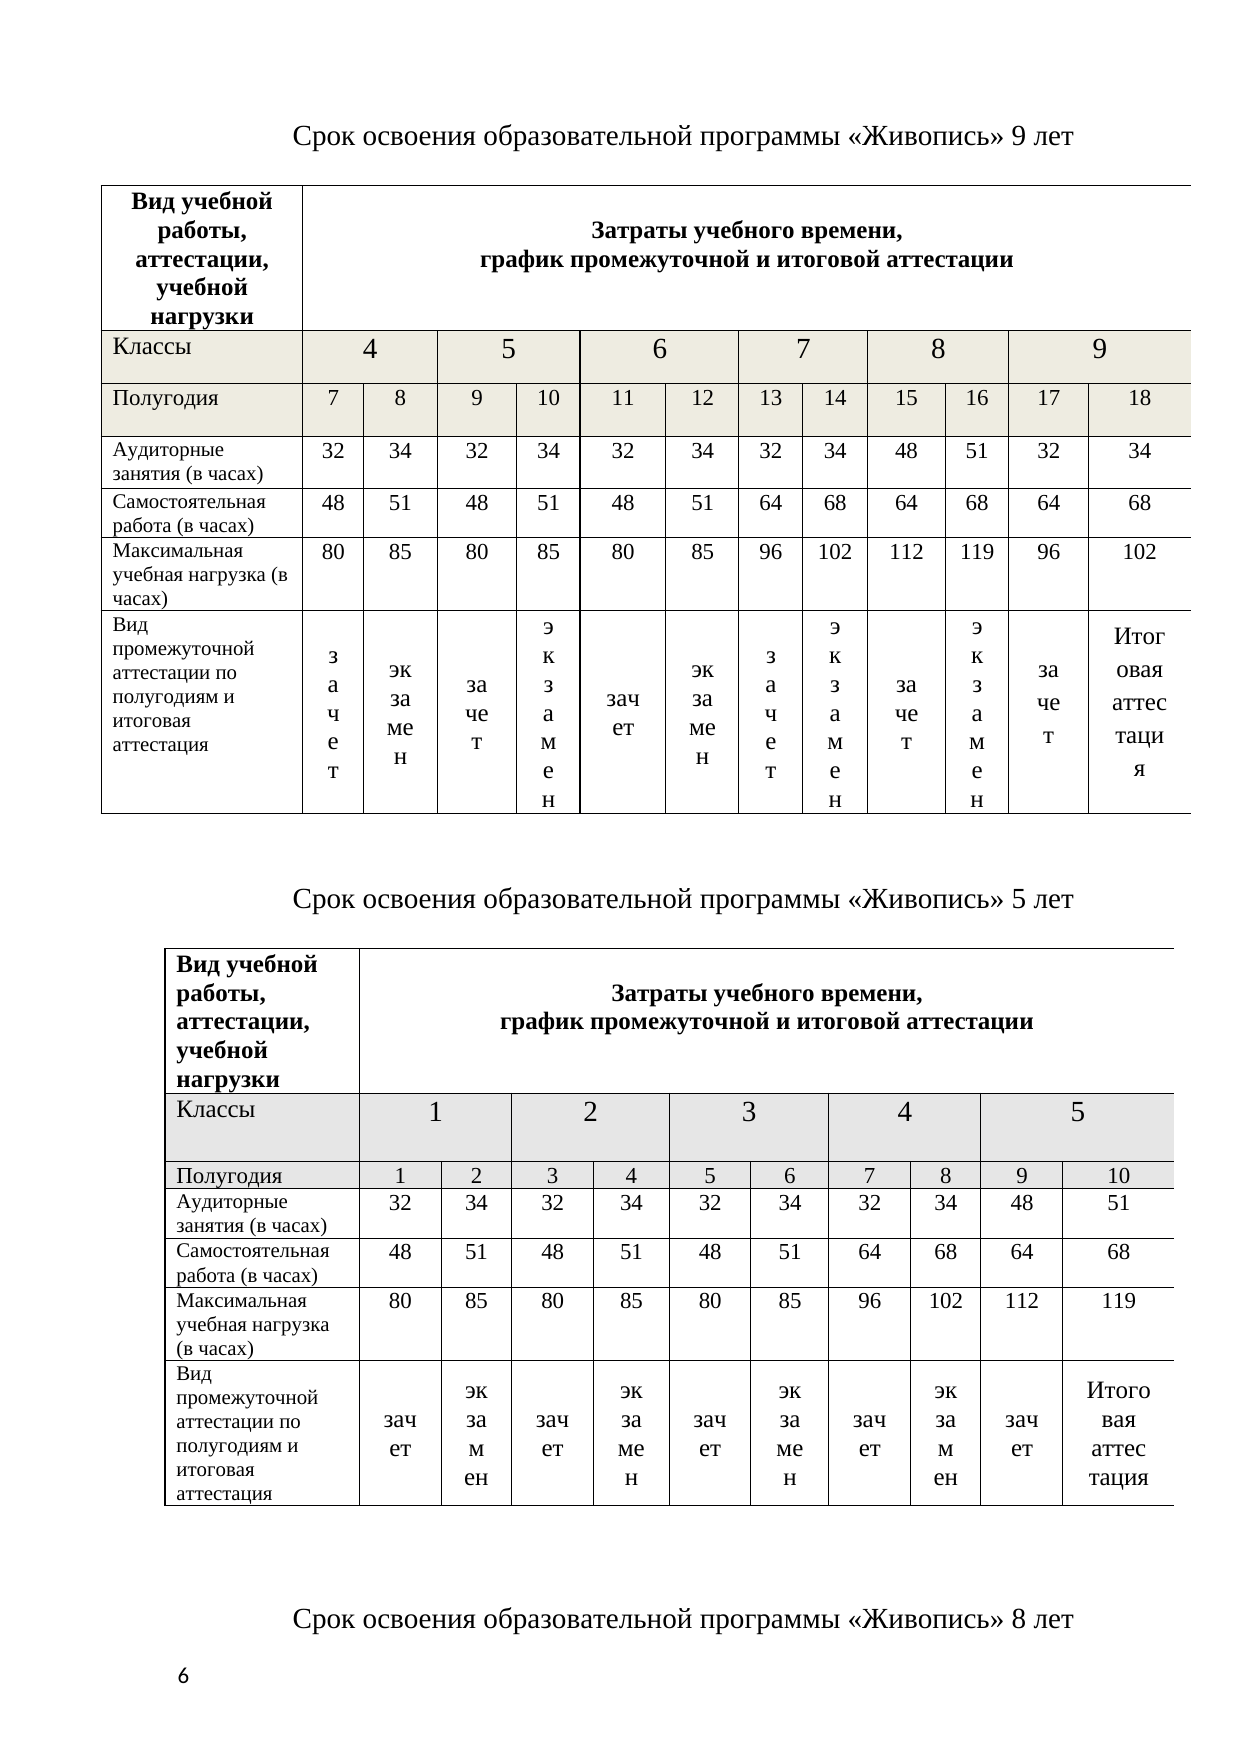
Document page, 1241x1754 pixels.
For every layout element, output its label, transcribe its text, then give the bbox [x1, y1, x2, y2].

table_cell 48 [981, 1189, 1062, 1237]
text Срок освоения образовательной программы «Живопись» 5 лет [215, 881, 1152, 914]
table_cell 85 [751, 1288, 828, 1360]
table_cell 96 [1009, 538, 1088, 610]
table_cell 2 [512, 1094, 669, 1161]
table_cell 34 [594, 1189, 669, 1237]
table_cell 96 [829, 1288, 910, 1360]
table_cell 5 [438, 331, 579, 383]
table_cell 34 [442, 1189, 511, 1237]
table_cell 32 [1009, 437, 1088, 488]
table_cell зачет [581, 611, 665, 813]
table_cell 80 [512, 1288, 593, 1360]
table_cell Полугодия [102, 384, 302, 436]
table_cell 64 [829, 1239, 910, 1287]
table_cell 7 [739, 331, 867, 383]
table_header Вид учебной работы, аттестации, учебной нагрузки [102, 186, 302, 330]
table_cell 34 [1089, 437, 1191, 488]
table_cell 4 [594, 1162, 669, 1188]
table_cell Классы [166, 1094, 359, 1161]
table_cell 48 [670, 1239, 750, 1287]
table_cell 48 [360, 1239, 441, 1287]
table_cell 34 [911, 1189, 980, 1237]
table_cell Итоговая аттестация [1089, 611, 1191, 813]
table_cell 51 [666, 489, 738, 537]
table_cell 34 [666, 437, 738, 488]
table_cell 13 [739, 384, 802, 436]
table_cell 8 [364, 384, 437, 436]
table_cell 8 [911, 1162, 980, 1188]
table_cell 64 [739, 489, 802, 537]
table_cell 14 [803, 384, 867, 436]
table_cell 3 [670, 1094, 828, 1161]
table_cell 34 [803, 437, 867, 488]
table_cell 102 [1089, 538, 1191, 610]
table_cell 32 [739, 437, 802, 488]
table_cell Вид промежуточной аттестации по полугодиям и итоговая аттестация [166, 1361, 359, 1505]
table_cell зачет [512, 1361, 593, 1505]
table_cell Полугодия [166, 1162, 359, 1188]
table_cell 96 [739, 538, 802, 610]
table_cell зачет [739, 611, 802, 813]
table_cell 34 [364, 437, 437, 488]
table_cell 34 [517, 437, 579, 488]
table_cell 85 [364, 538, 437, 610]
table_cell 51 [751, 1239, 828, 1287]
table_cell экзамен [803, 611, 867, 813]
table_cell Самостоятельная работа (в часах) [102, 489, 302, 537]
table_cell 51 [1063, 1189, 1174, 1237]
table_cell 32 [438, 437, 516, 488]
table_cell 102 [803, 538, 867, 610]
table_cell 112 [868, 538, 945, 610]
table_cell зачет [670, 1361, 750, 1505]
table_cell 3 [512, 1162, 593, 1188]
table_cell Аудиторные занятия (в часах) [166, 1189, 359, 1237]
table_cell 32 [670, 1189, 750, 1237]
table_cell 64 [981, 1239, 1062, 1287]
table_cell Аудиторные занятия (в часах) [102, 437, 302, 488]
table_cell зачет [303, 611, 363, 813]
table_cell 2 [442, 1162, 511, 1188]
table_cell 32 [303, 437, 363, 488]
table_cell 12 [666, 384, 738, 436]
table_header Вид учебной работы, аттестации, учебной нагрузки [166, 949, 359, 1093]
text Срок освоения образовательной программы «Живопись» 9 лет [215, 118, 1152, 152]
table_cell 9 [1009, 331, 1191, 383]
text Срок освоения образовательной программы «Живопись» 8 лет [215, 1601, 1152, 1635]
table_cell 48 [303, 489, 363, 537]
table_cell 85 [517, 538, 579, 610]
table_cell 8 [868, 331, 1008, 383]
table_cell 16 [946, 384, 1008, 436]
table_cell 68 [1089, 489, 1191, 537]
table_cell 102 [911, 1288, 980, 1360]
table_cell зачет [868, 611, 945, 813]
table_cell 34 [751, 1189, 828, 1237]
table_cell 1 [360, 1162, 441, 1188]
table_cell 7 [303, 384, 363, 436]
table_cell 68 [911, 1239, 980, 1287]
table_cell Вид промежуточной аттестации по полугодиям и итоговая аттестация [102, 611, 302, 813]
table_cell 5 [670, 1162, 750, 1188]
table_cell 64 [1009, 489, 1088, 537]
table_cell 4 [303, 331, 437, 383]
table_cell Итоговая аттестация [1063, 1361, 1174, 1505]
table_cell Самостоятельная работа (в часах) [166, 1239, 359, 1287]
table_cell 17 [1009, 384, 1088, 436]
table_cell 85 [594, 1288, 669, 1360]
table_cell экзамен [911, 1361, 980, 1505]
table_cell 51 [442, 1239, 511, 1287]
table_cell 80 [670, 1288, 750, 1360]
table_cell Максимальная учебная нагрузка (в часах) [102, 538, 302, 610]
table_cell 51 [364, 489, 437, 537]
table_cell 32 [581, 437, 665, 488]
table_cell 119 [946, 538, 1008, 610]
table_cell 85 [442, 1288, 511, 1360]
table_header Затраты учебного времени, график промежуточной и итоговой аттестации [303, 186, 1191, 330]
table_cell 5 [981, 1094, 1174, 1161]
table_cell 48 [868, 437, 945, 488]
table_cell экзамен [594, 1361, 669, 1505]
table_cell 68 [946, 489, 1008, 537]
table_cell 80 [581, 538, 665, 610]
table_cell 51 [594, 1239, 669, 1287]
table_cell 48 [581, 489, 665, 537]
table_cell 7 [829, 1162, 910, 1188]
table_cell 68 [1063, 1239, 1174, 1287]
table_cell 51 [517, 489, 579, 537]
table_cell 112 [981, 1288, 1062, 1360]
table_cell 6 [581, 331, 738, 383]
table_cell 18 [1089, 384, 1191, 436]
table_cell 51 [946, 437, 1008, 488]
table_cell 80 [438, 538, 516, 610]
table_cell 80 [303, 538, 363, 610]
table_cell 119 [1063, 1288, 1174, 1360]
table_cell экзамен [517, 611, 579, 813]
table_cell зачет [1009, 611, 1088, 813]
table_cell зачет [360, 1361, 441, 1505]
table_cell экзамен [666, 611, 738, 813]
table_cell 6 [751, 1162, 828, 1188]
table_cell Максимальная учебная нагрузка (в часах) [166, 1288, 359, 1360]
table_cell 1 [360, 1094, 511, 1161]
table_cell 9 [981, 1162, 1062, 1188]
table_cell 32 [360, 1189, 441, 1237]
table_cell Классы [102, 331, 302, 383]
table_cell 64 [868, 489, 945, 537]
table_cell 68 [803, 489, 867, 537]
table_cell зачет [829, 1361, 910, 1505]
table_header Затраты учебного времени, график промежуточной и итоговой аттестации [360, 949, 1174, 1093]
table_cell 85 [666, 538, 738, 610]
table_cell 11 [581, 384, 665, 436]
table_cell экзамен [442, 1361, 511, 1505]
table_cell 4 [829, 1094, 980, 1161]
table_cell 48 [438, 489, 516, 537]
table_cell экзамен [364, 611, 437, 813]
table_cell 32 [829, 1189, 910, 1237]
table_cell 9 [438, 384, 516, 436]
table_cell экзамен [946, 611, 1008, 813]
table_cell 80 [360, 1288, 441, 1360]
table_cell экзамен [751, 1361, 828, 1505]
table_cell 32 [512, 1189, 593, 1237]
table_cell 10 [517, 384, 579, 436]
table_cell зачет [438, 611, 516, 813]
table_cell зачет [981, 1361, 1062, 1505]
table_cell 10 [1063, 1162, 1174, 1188]
table_cell 15 [868, 384, 945, 436]
table_cell 48 [512, 1239, 593, 1287]
